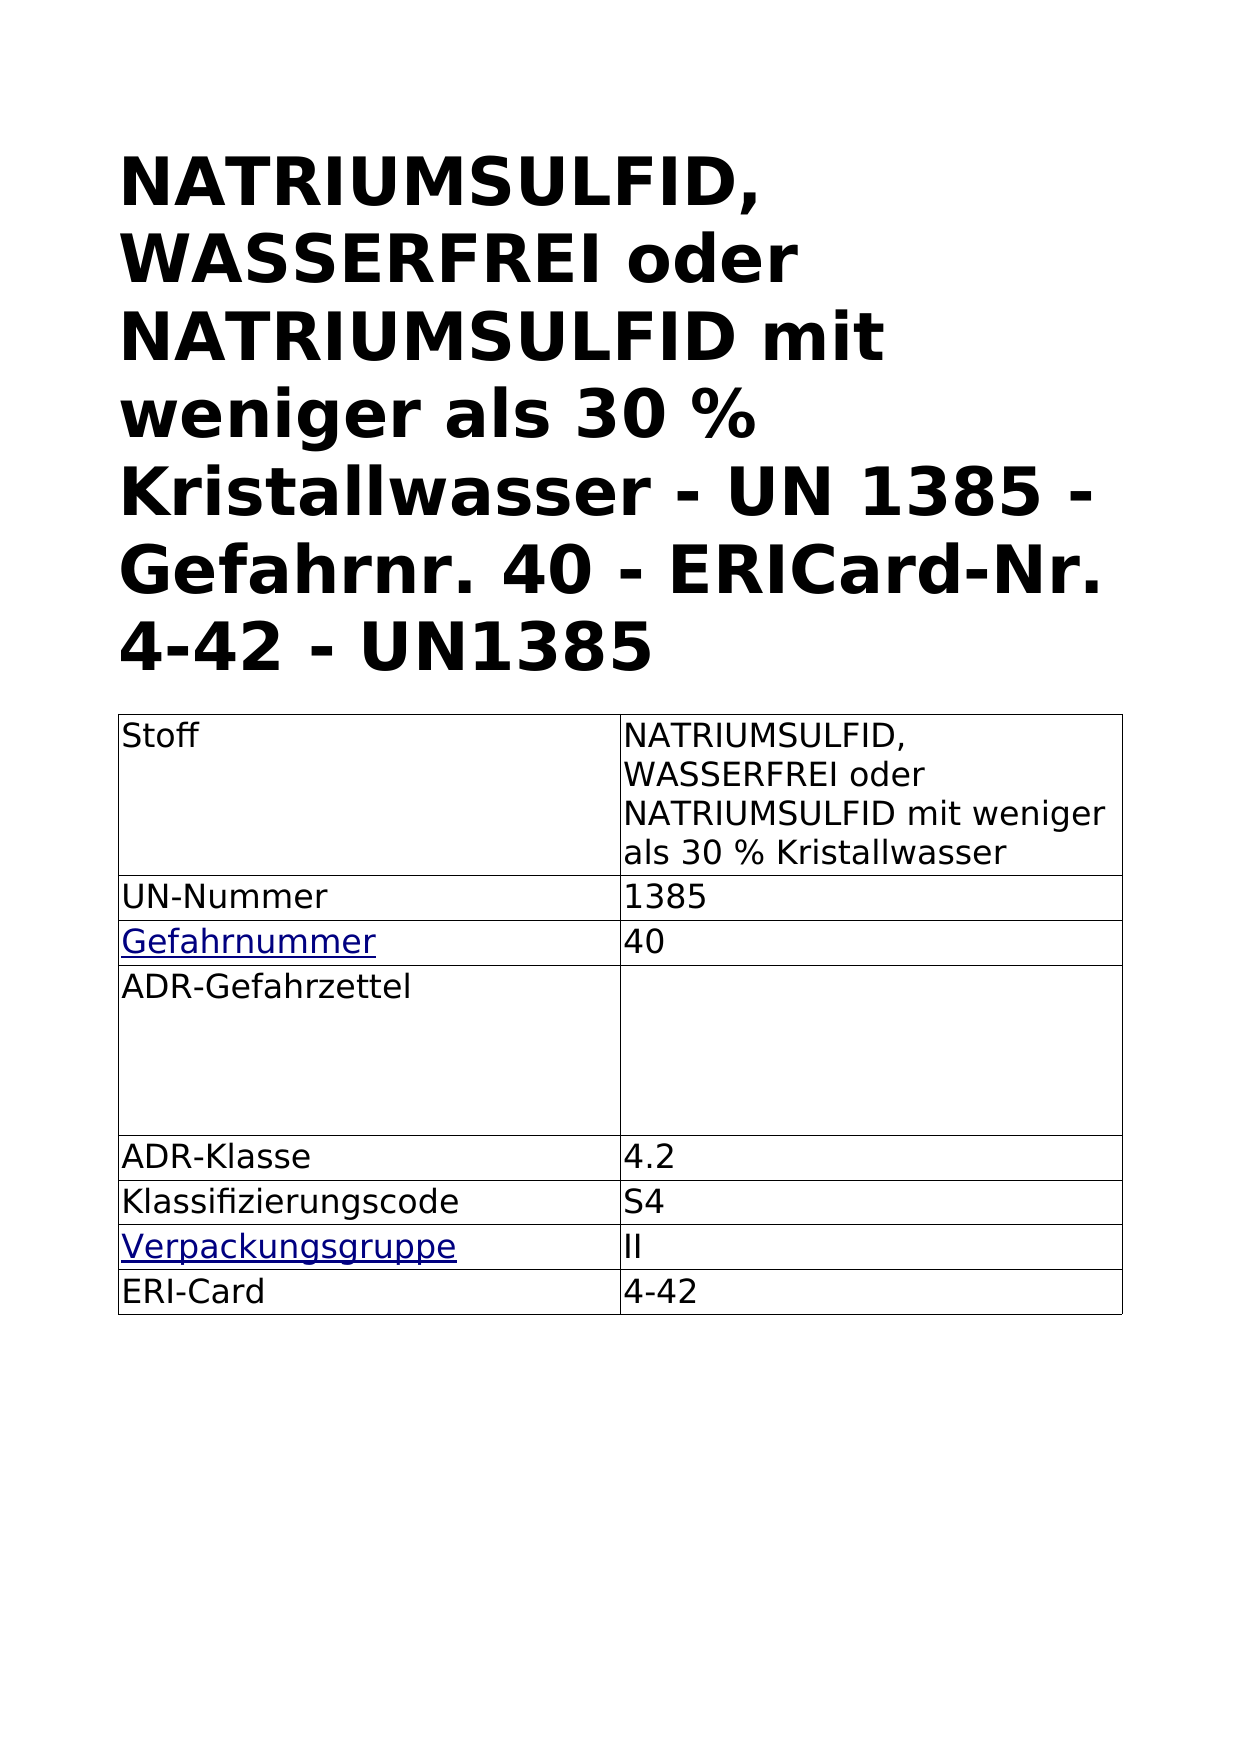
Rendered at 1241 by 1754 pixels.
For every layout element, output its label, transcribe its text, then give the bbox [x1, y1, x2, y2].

table_cell 40 [621, 921, 1122, 964]
table_cell 4.2 [621, 1136, 1122, 1179]
table_cell 1385 [621, 876, 1122, 920]
table_header Stoff [119, 715, 620, 875]
table_cell [621, 966, 1122, 1135]
table_cell II [621, 1225, 1122, 1269]
table_cell Gefahrnummer [119, 921, 620, 964]
table_header NATRIUMSULFID, WASSERFREI oder NATRIUMSULFID mit weniger als 30 % Kristallwasser [621, 715, 1122, 875]
table_cell ADR-Gefahrzettel [119, 966, 620, 1135]
table_cell Klassifizierungscode [119, 1181, 620, 1224]
table_cell ERI-Card [119, 1270, 620, 1314]
table_cell UN-Nummer [119, 876, 620, 920]
subtitle NATRIUMSULFID, WASSERFREI oder NATRIUMSULFID mit weniger als 30 % Kristallwasser - UN 1385 - Gefahrnr. 40 - ERICard-Nr. 4-42 - UN1385 [118, 143, 1122, 686]
table_cell ADR-Klasse [119, 1136, 620, 1179]
table_cell Verpackungsgruppe [119, 1225, 620, 1269]
table_cell S4 [621, 1181, 1122, 1224]
table_cell 4-42 [621, 1270, 1122, 1314]
